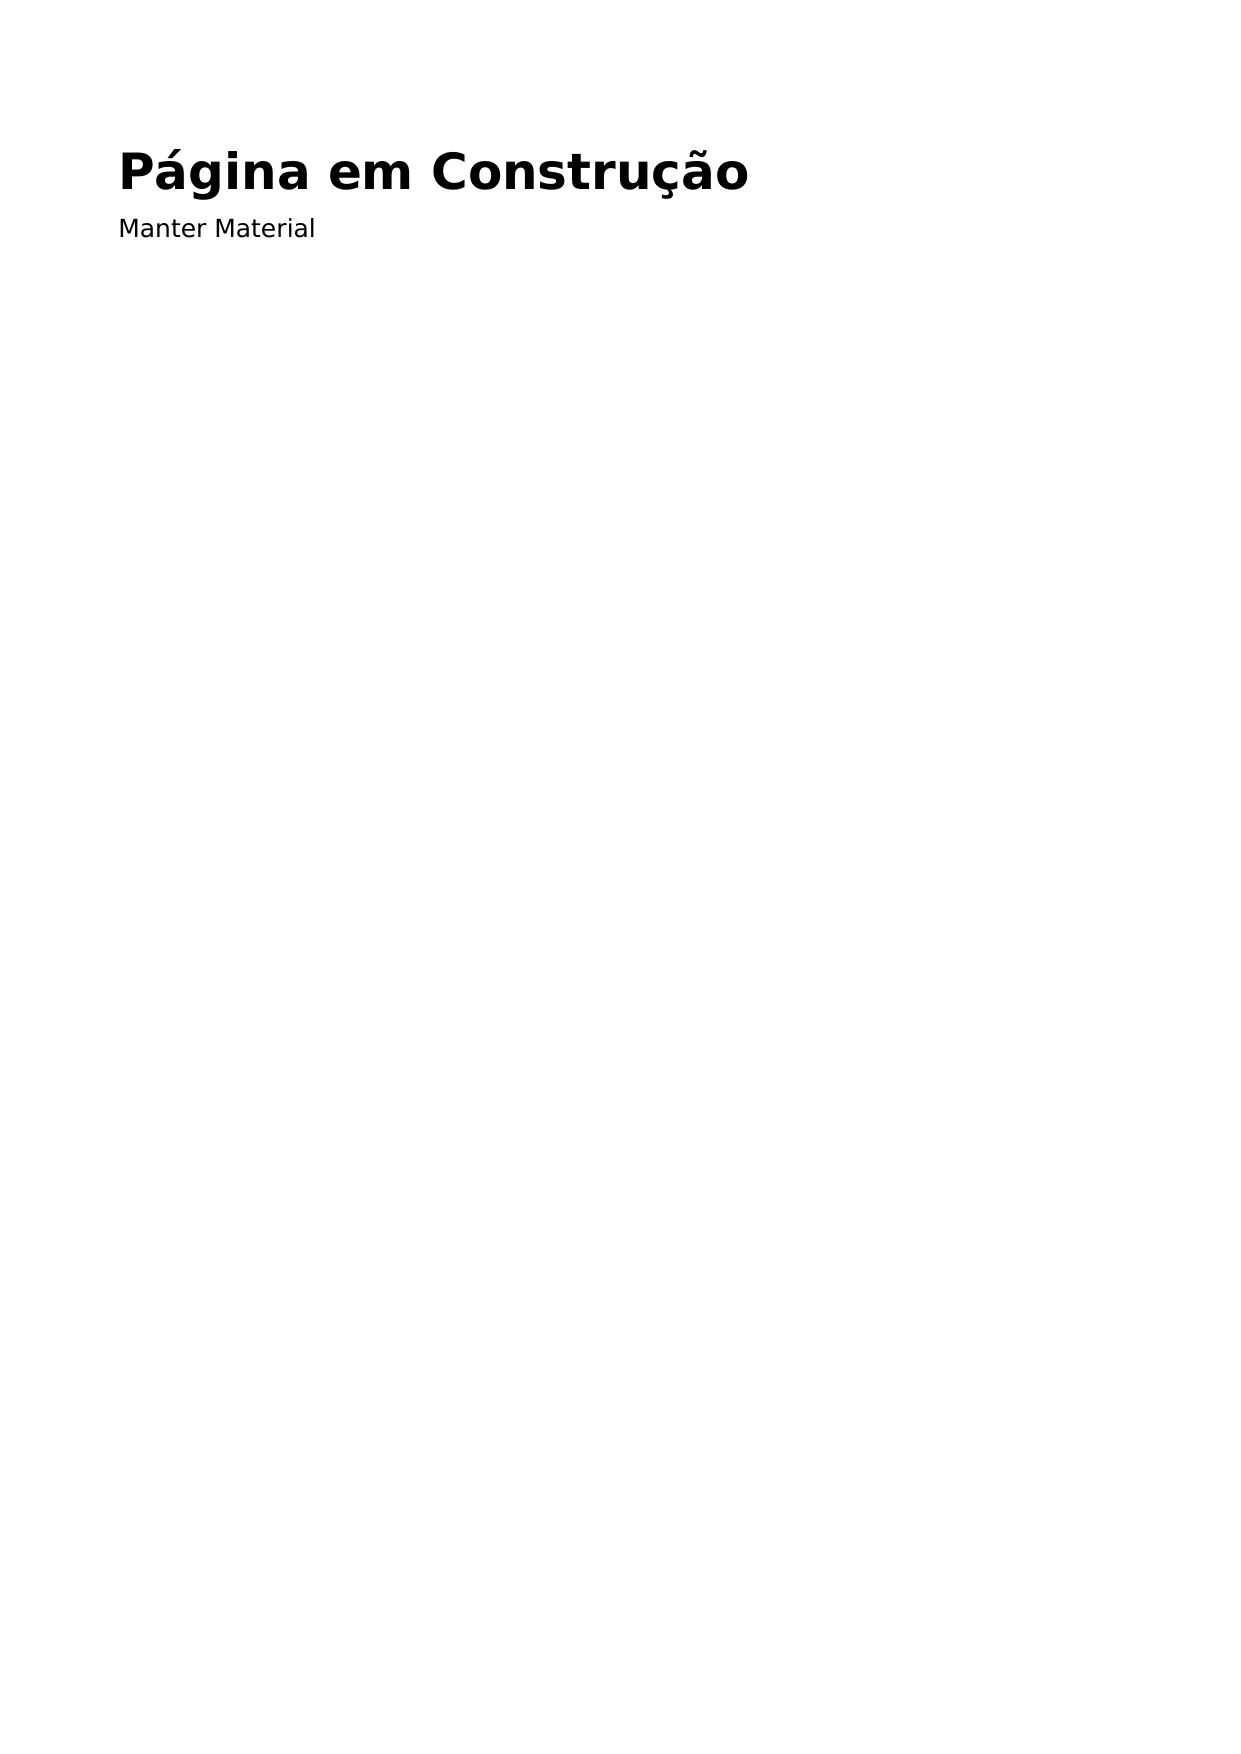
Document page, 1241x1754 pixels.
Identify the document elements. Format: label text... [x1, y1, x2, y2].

text Manter Material [118, 214, 1122, 243]
subtitle Página em Construção [118, 143, 1122, 201]
